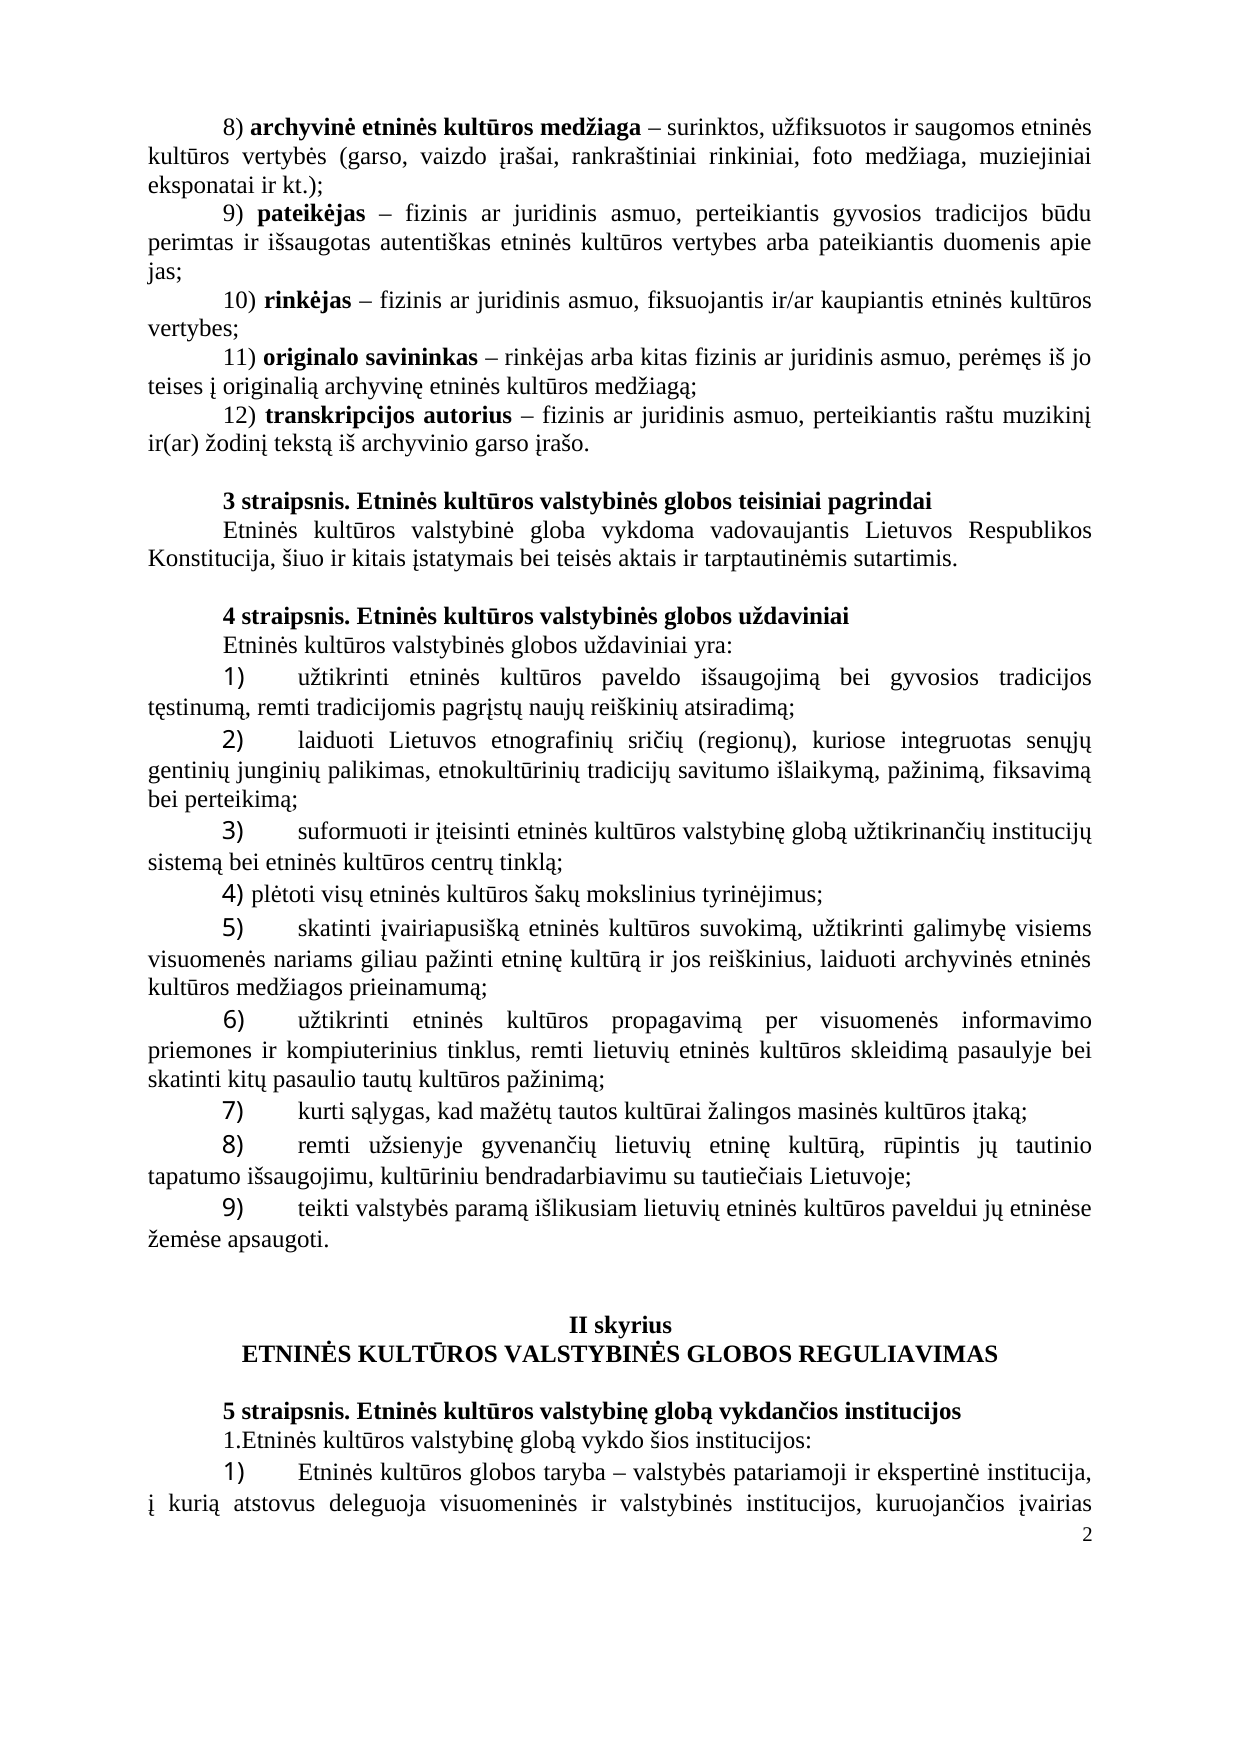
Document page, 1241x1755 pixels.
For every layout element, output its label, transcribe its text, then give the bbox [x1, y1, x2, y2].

text 4) plėtoti visų etninės kultūros šakų mokslinius tyrinėjimus; [222, 876, 1093, 910]
text 8) archyvinė etninės kultūros medžiaga – surinktos, užfiksuotos ir saugomos etninės kultūros vertybės (garso, vaizdo įrašai, rankraštiniai rinkiniai, foto medžiaga, muziejiniai eksponatai ir kt.); [148, 112, 1093, 198]
text 9) pateikėjas – fizinis ar juridinis asmuo, perteikiantis gyvosios tradicijos būdu perimtas ir išsaugotas autentiškas etninės kultūros vertybes arba pateikiantis duomenis apie jas; [148, 198, 1093, 285]
text 3) suformuoti ir įteisinti etninės kultūros valstybinę globą užtikrinančių institucijų sistemą bei etninės kultūros centrų tinklą; [148, 813, 1093, 876]
text 4 straipsnis. Etninės kultūros valstybinės globos uždaviniai [148, 601, 1093, 630]
text 5) skatinti įvairiapusišką etninės kultūros suvokimą, užtikrinti galimybę visiems visuomenės nariams giliau pažinti etninę kultūrą ir jos reiškinius, laiduoti archyvinės etninės kultūros medžiagos prieinamumą; [148, 910, 1093, 1001]
text 3 straipsnis. Etninės kultūros valstybinės globos teisiniai pagrindai [148, 486, 1093, 515]
text 1.Etninės kultūros valstybinę globą vykdo šios institucijos: [148, 1425, 1093, 1454]
text 11) originalo savininkas – rinkėjas arba kitas fizinis ar juridinis asmuo, perėmęs iš jo teises į originalią archyvinę etninės kultūros medžiagą; [148, 342, 1093, 400]
text II skyrius [148, 1310, 1093, 1339]
text Etninės kultūros valstybinės globos uždaviniai yra: [148, 630, 1093, 658]
text 6) užtikrinti etninės kultūros propagavimą per visuomenės informavimo priemones ir kompiuterinius tinklus, remti lietuvių etninės kultūros skleidimą pasaulyje bei skatinti kitų pasaulio tautų kultūros pažinimą; [148, 1001, 1093, 1093]
text 7) kurti sąlygas, kad mažėtų tautos kultūrai žalingos masinės kultūros įtaką; [148, 1093, 1093, 1127]
text ETNINĖS KULTŪROS VALSTYBINĖS GLOBOS REGULIAVIMAS [148, 1339, 1093, 1367]
text 1) Etninės kultūros globos taryba – valstybės patariamoji ir ekspertinė institucija, į kurią atstovus deleguoja visuomeninės ir valstybinės institucijos, kuruojančios įvairias [148, 1454, 1093, 1517]
text Etninės kultūros valstybinė globa vykdoma vadovaujantis Lietuvos Respublikos Konstitucija, šiuo ir kitais įstatymais bei teisės aktais ir tarptautinėmis sutartimis. [148, 515, 1093, 572]
text 10) rinkėjas – fizinis ar juridinis asmuo, fiksuojantis ir/ar kaupiantis etninės kultūros vertybes; [148, 285, 1093, 342]
text 9) teikti valstybės paramą išlikusiam lietuvių etninės kultūros paveldui jų etninėse žemėse apsaugoti. [148, 1190, 1093, 1252]
text 2) laiduoti Lietuvos etnografinių sričių (regionų), kuriose integruotas senųjų gentinių junginių palikimas, etnokultūrinių tradicijų savitumo išlaikymą, pažinimą, fiksavimą bei perteikimą; [148, 721, 1093, 813]
text 1) užtikrinti etninės kultūros paveldo išsaugojimą bei gyvosios tradicijos tęstinumą, remti tradicijomis pagrįstų naujų reiškinių atsiradimą; [148, 658, 1093, 721]
text 12) transkripcijos autorius – fizinis ar juridinis asmuo, perteikiantis raštu muzikinį ir(ar) žodinį tekstą iš archyvinio garso įrašo. [148, 400, 1093, 457]
text 5 straipsnis. Etninės kultūros valstybinę globą vykdančios institucijos [148, 1396, 1093, 1425]
text 8) remti užsienyje gyvenančių lietuvių etninę kultūrą, rūpintis jų tautinio tapatumo išsaugojimu, kultūriniu bendradarbiavimu su tautiečiais Lietuvoje; [148, 1127, 1093, 1190]
